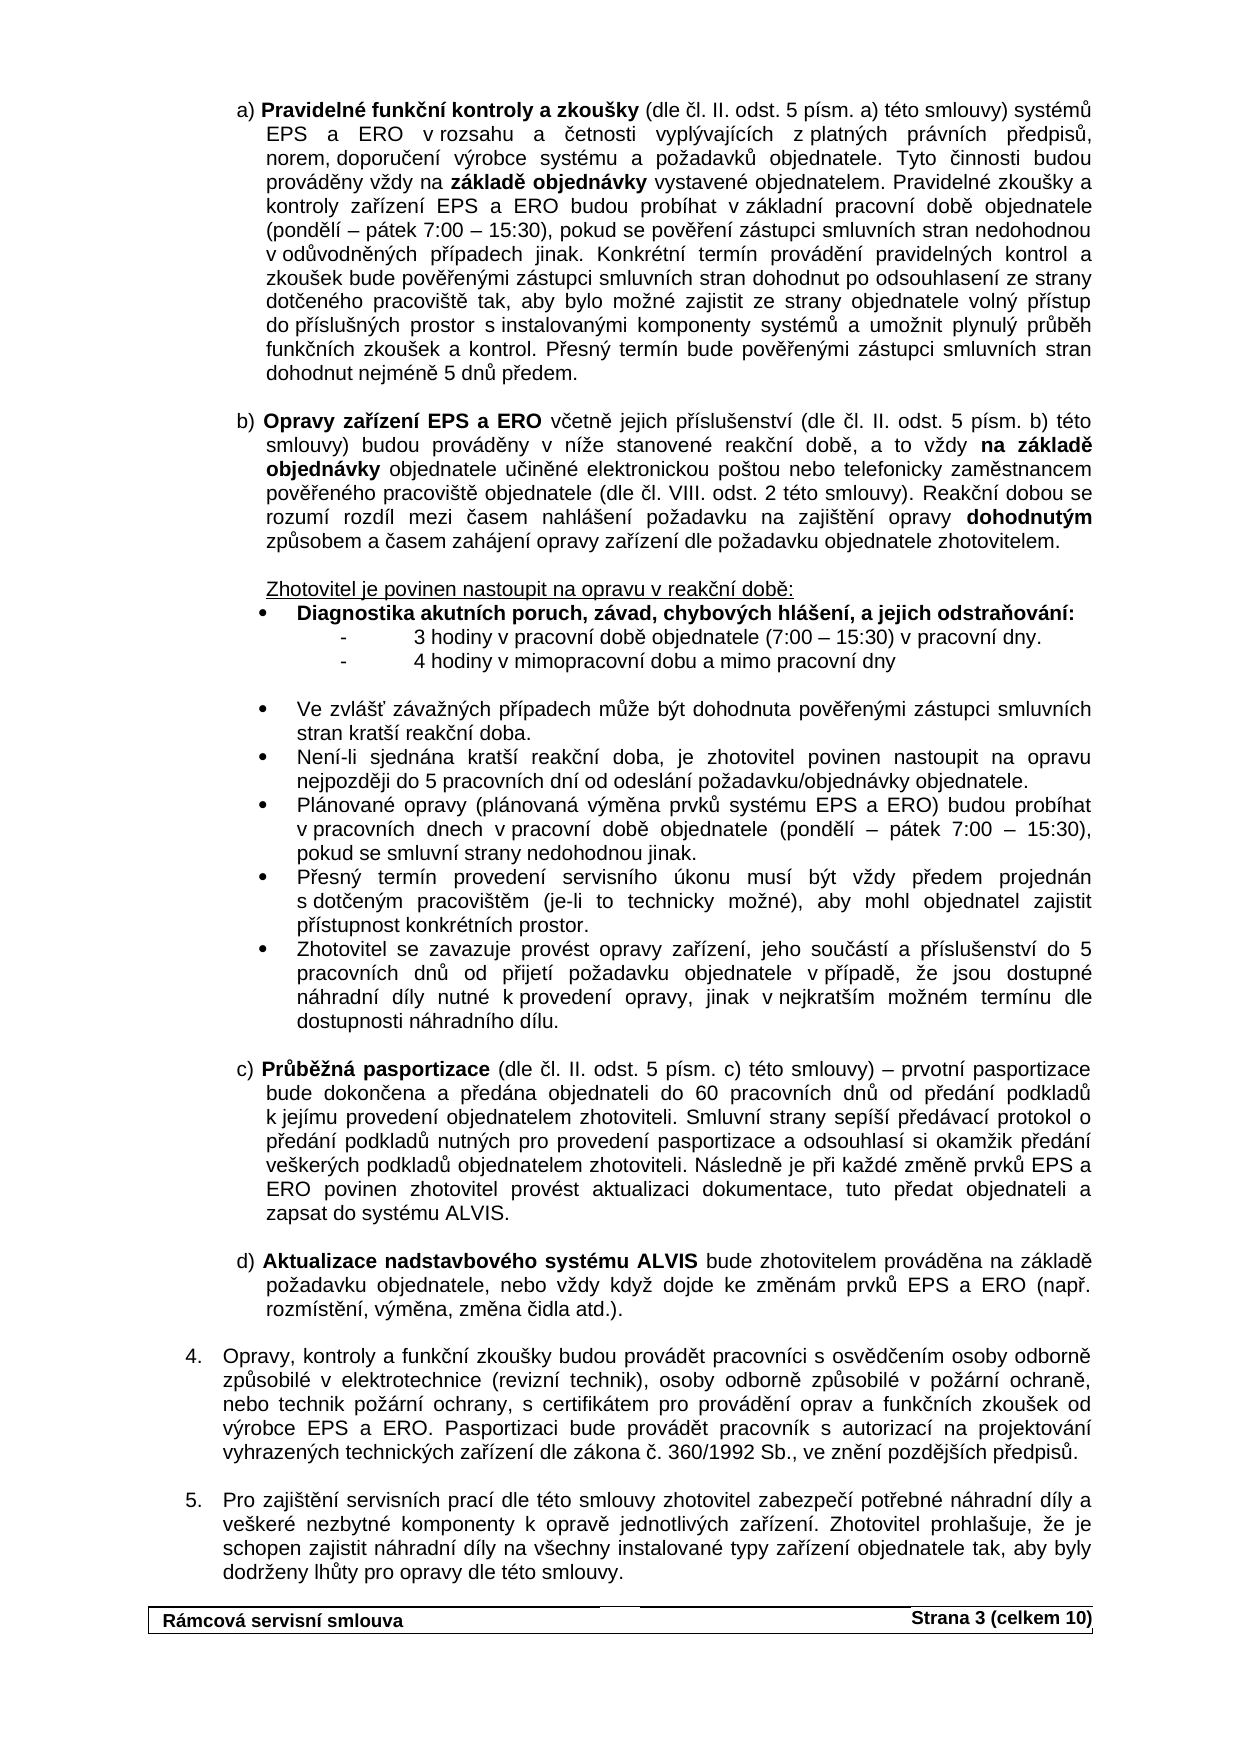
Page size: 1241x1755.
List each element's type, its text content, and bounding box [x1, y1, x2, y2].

list Není-li sjednána kratší reakční doba, je zhotovitel povinen nastoupit na opravu nejpozději do 5 pracovních dní od odeslání požadavku/objednávky objednatele. [259, 745, 1093, 793]
list Diagnostika akutních poruch, závad, chybových hlášení, a jejich odstraňování: [259, 601, 1093, 625]
list Ve zvlášť závažných případech může být dohodnuta pověřenými zástupci smluvních stran kratší reakční doba. [259, 697, 1093, 745]
list Opravy, kontroly a funkční zkoušky budou provádět pracovníci s osvědčením osoby odborně způsobilé v elektrotechnice (revizní technik), osoby odborně způsobilé v požární ochraně, nebo technik požární ochrany, s certifikátem pro provádění oprav a funkčních zkoušek od výrobce EPS a ERO. Pasportizaci bude provádět pracovník s autorizací na projektování vyhrazených technických zařízení dle zákona č. 360/1992 Sb., ve znění pozdějších předpisů. [185, 1344, 1093, 1464]
text b) Opravy zařízení EPS a ERO včetně jejich příslušenství (dle čl. II. odst. 5 písm. b) této smlouvy) budou prováděny v níže stanovené reakční době, a to vždy na základě objednávky objednatele učiněné elektronickou poštou nebo telefonicky zaměstnancem pověřeného pracoviště objednatele (dle čl. VIII. odst. 2 této smlouvy). Reakční dobou se rozumí rozdíl mezi časem nahlášení požadavku na zajištění opravy dohodnutým způsobem a časem zahájení opravy zařízení dle požadavku objednatele zhotovitelem. [236, 409, 1093, 553]
list Plánované opravy (plánovaná výměna prvků systému EPS a ERO) budou probíhat v pracovních dnech v pracovní době objednatele (pondělí – pátek 7:00 – 15:30), pokud se smluvní strany nedohodnou jinak. [259, 793, 1093, 865]
list 3 hodiny v pracovní době objednatele (7:00 – 15:30) v pracovní dny. [340, 625, 1093, 649]
text c) Průběžná pasportizace (dle čl. II. odst. 5 písm. c) této smlouvy) – prvotní pasportizace bude dokončena a předána objednateli do 60 pracovních dnů od předání podkladů k jejímu provedení objednatelem zhotoviteli. Smluvní strany sepíší předávací protokol o předání podkladů nutných pro provedení pasportizace a odsouhlasí si okamžik předání veškerých podkladů objednatelem zhotoviteli. Následně je při každé změně prvků EPS a ERO povinen zhotovitel provést aktualizaci dokumentace, tuto předat objednateli a zapsat do systému ALVIS. [236, 1057, 1093, 1224]
list Zhotovitel se zavazuje provést opravy zařízení, jeho součástí a příslušenství do 5 pracovních dnů od přijetí požadavku objednatele v případě, že jsou dostupné náhradní díly nutné k provedení opravy, jinak v nejkratším možném termínu dle dostupnosti náhradního dílu. [259, 937, 1093, 1033]
text d) Aktualizace nadstavbového systému ALVIS bude zhotovitelem prováděna na základě požadavku objednatele, nebo vždy když dojde ke změnám prvků EPS a ERO (např. rozmístění, výměna, změna čidla atd.). [236, 1248, 1093, 1320]
list 4 hodiny v mimopracovní dobu a mimo pracovní dny [340, 649, 1093, 673]
list Pro zajištění servisních prací dle této smlouvy zhotovitel zabezpečí potřebné náhradní díly a veškeré nezbytné komponenty k opravě jednotlivých zařízení. Zhotovitel prohlašuje, že je schopen zajistit náhradní díly na všechny instalované typy zařízení objednatele tak, aby byly dodrženy lhůty pro opravy dle této smlouvy. [185, 1488, 1093, 1584]
text Zhotovitel je povinen nastoupit na opravu v reakční době: [266, 577, 1093, 601]
text a) Pravidelné funkční kontroly a zkoušky (dle čl. II. odst. 5 písm. a) této smlouvy) systémů EPS a ERO v rozsahu a četnosti vyplývajících z platných právních předpisů, norem, doporučení výrobce systému a požadavků objednatele. Tyto činnosti budou prováděny vždy na základě objednávky vystavené objednatelem. Pravidelné zkoušky a kontroly zařízení EPS a ERO budou probíhat v základní pracovní době objednatele (pondělí – pátek 7:00 – 15:30), pokud se pověření zástupci smluvních stran nedohodnou v odůvodněných případech jinak. Konkrétní termín provádění pravidelných kontrol a zkoušek bude pověřenými zástupci smluvních stran dohodnut po odsouhlasení ze strany dotčeného pracoviště tak, aby bylo možné zajistit ze strany objednatele volný přístup do příslušných prostor s instalovanými komponenty systémů a umožnit plynulý průběh funkčních zkoušek a kontrol. Přesný termín bude pověřenými zástupci smluvních stran dohodnut nejméně 5 dnů předem. [236, 98, 1093, 385]
list Přesný termín provedení servisního úkonu musí být vždy předem projednán s dotčeným pracovištěm (je-li to technicky možné), aby mohl objednatel zajistit přístupnost konkrétních prostor. [259, 865, 1093, 937]
